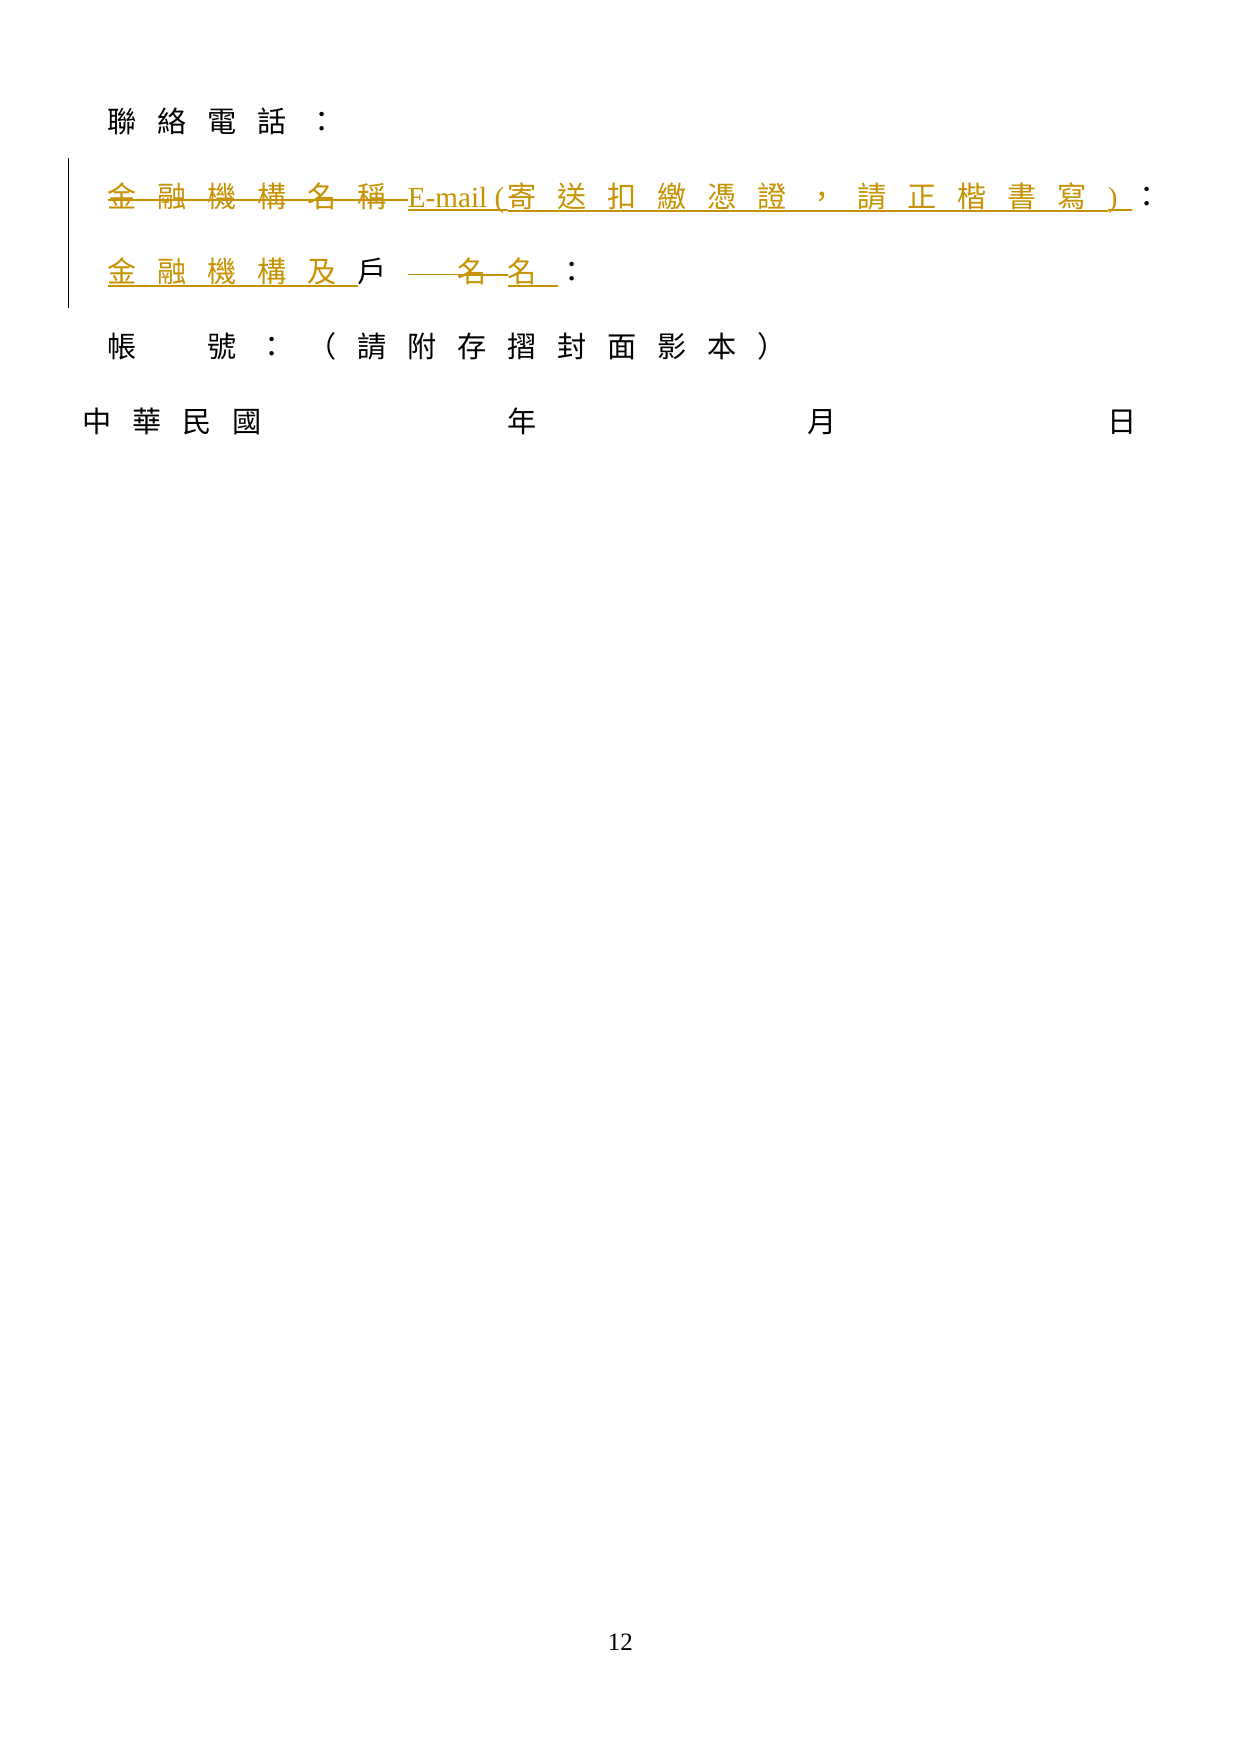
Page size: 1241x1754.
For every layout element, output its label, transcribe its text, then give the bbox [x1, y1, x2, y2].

text 帳 號：（請附存摺封面影本） [83, 307, 1158, 382]
text 聯絡電話： [83, 82, 1158, 157]
text 中華民國 年 月 日 [83, 382, 1158, 457]
text 金融機構及戶名： [83, 232, 1158, 307]
text E-mail (寄送扣繳憑證，請正楷書寫)： [83, 157, 1158, 232]
